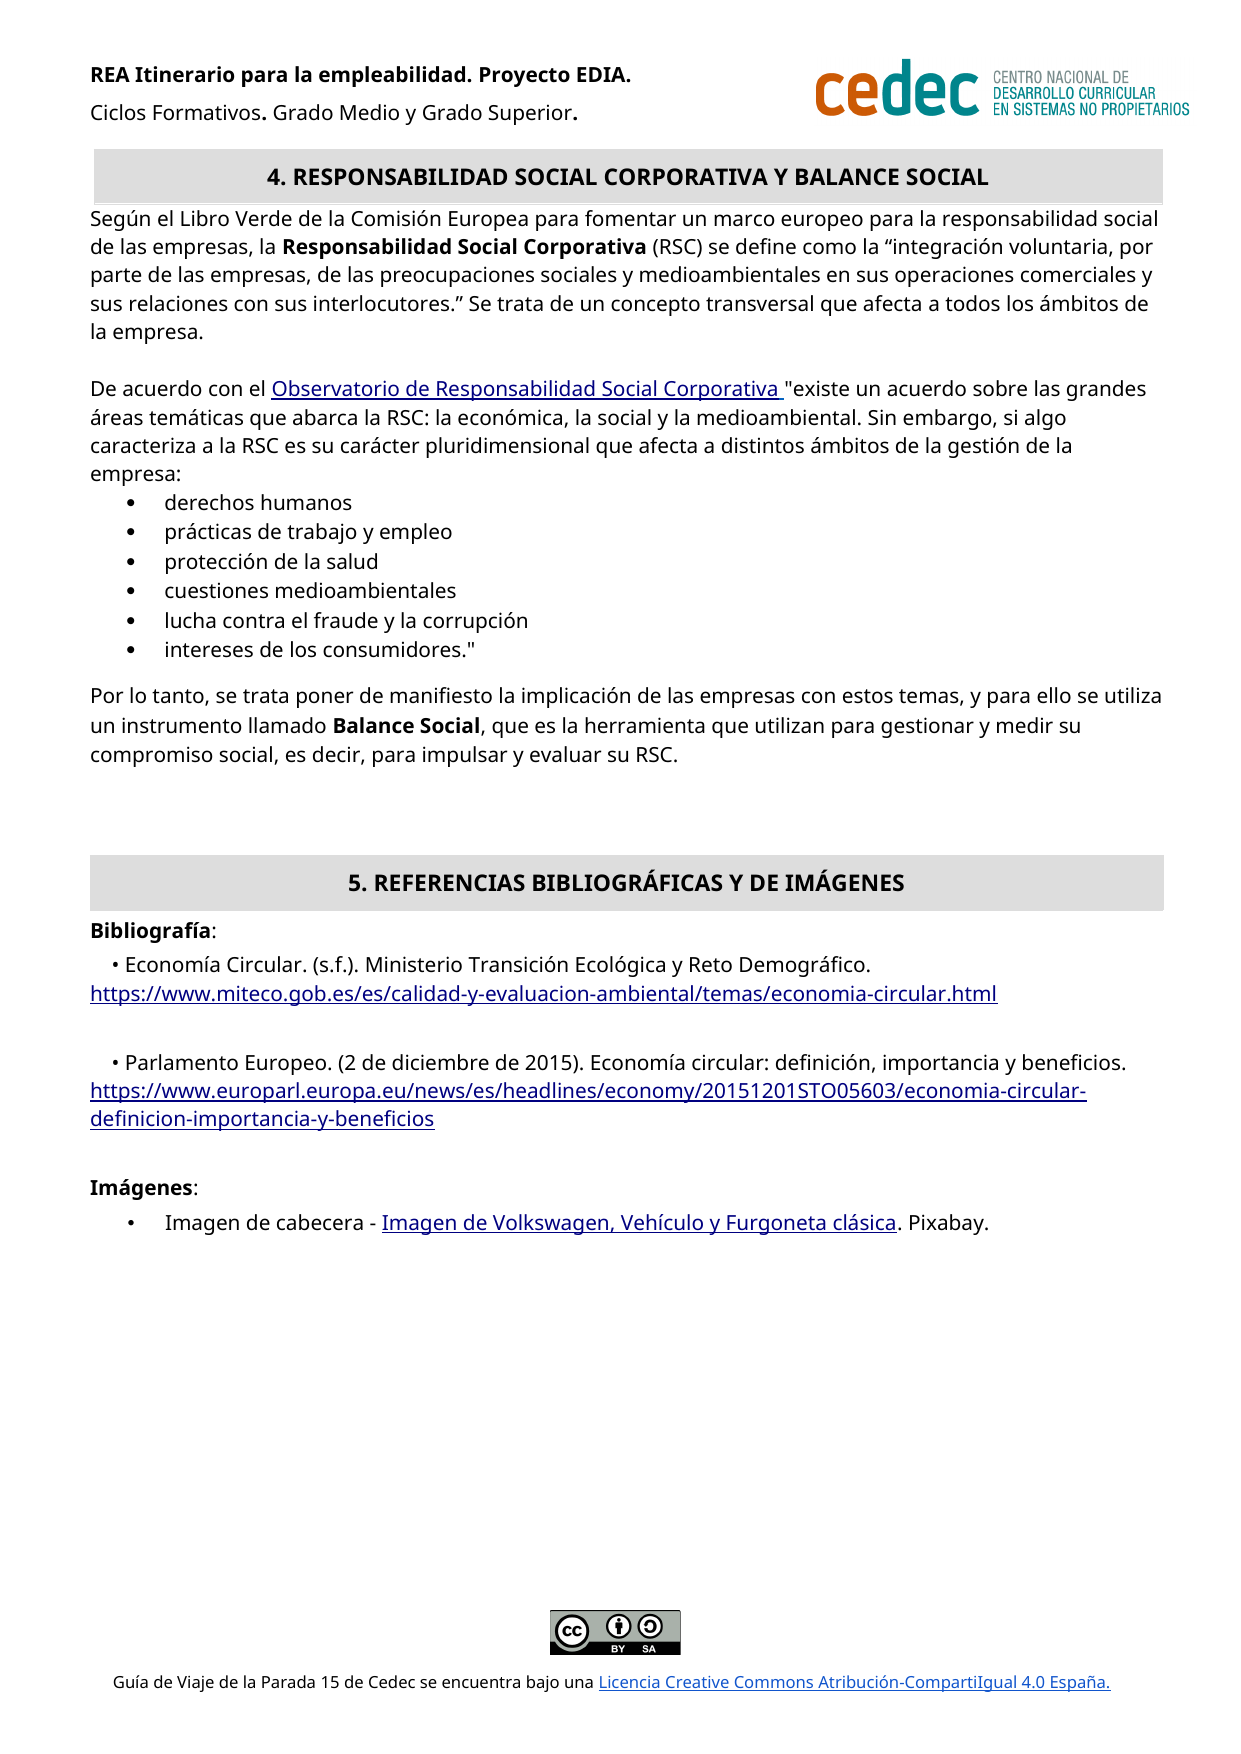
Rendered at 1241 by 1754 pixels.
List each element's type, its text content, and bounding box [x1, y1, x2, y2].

list cuestiones medioambientales [127, 576, 1163, 605]
list lucha contra el fraude y la corrupción [127, 606, 1163, 634]
list protección de la salud [127, 547, 1163, 575]
text Por lo tanto, se trata poner de manifiesto la implicación de las empresas con estos temas, y para ello se utiliza un instrumento llamado Balance Social, que es la herramienta que utilizan para gestionar y medir su compromiso social, es decir, para impulsar y evaluar su RSC. [90, 682, 1163, 769]
list prácticas de trabajo y empleo [127, 517, 1163, 546]
list intereses de los consumidores." [127, 635, 1163, 664]
text Según el Libro Verde de la Comisión Europea para fomentar un marco europeo para la responsabilidad social de las empresas, la Responsabilidad Social Corporativa (RSC) se define como la “integración voluntaria, por parte de las empresas, de las preocupaciones sociales y medioambientales en sus operaciones comerciales y sus relaciones con sus interlocutores.” Se trata de un concepto transversal que afecta a todos los ámbitos de la empresa. [90, 204, 1163, 346]
picture [550, 1610, 681, 1655]
text • Parlamento Europeo. (2 de diciembre de 2015). Economía circular: definición, importancia y beneficios. https://www.europarl.europa.eu/news/es/headlines/economy/20151201STO05603/economia-circular-definicion-importancia-y-beneficios [90, 1048, 1163, 1133]
text Bibliografía: [90, 916, 1163, 944]
text • Economía Circular. (s.f.). Ministerio Transición Ecológica y Reto Demográfico. https://www.miteco.gob.es/es/calidad-y-evaluacion-ambiental/temas/economia-circular.html [90, 951, 1163, 1007]
list derechos humanos [127, 488, 1163, 516]
text De acuerdo con el Observatorio de Responsabilidad Social Corporativa "existe un acuerdo sobre las grandes áreas temáticas que abarca la RSC: la económica, la social y la medioambiental. Sin embargo, si algo caracteriza a la RSC es su carácter pluridimensional que afecta a distintos ámbitos de la gestión de la empresa: [90, 374, 1163, 488]
picture [813, 57, 1198, 126]
list Imagen de cabecera - Imagen de Volkswagen, Vehículo y Furgoneta clásica. Pixabay. [127, 1208, 1163, 1236]
table_header 4. RESPONSABILIDAD SOCIAL CORPORATIVA Y BALANCE SOCIAL [95, 150, 1162, 203]
text Imágenes: [90, 1173, 1163, 1202]
table_header 5. REFERENCIAS BIBLIOGRÁFICAS Y DE IMÁGENES [91, 856, 1163, 910]
